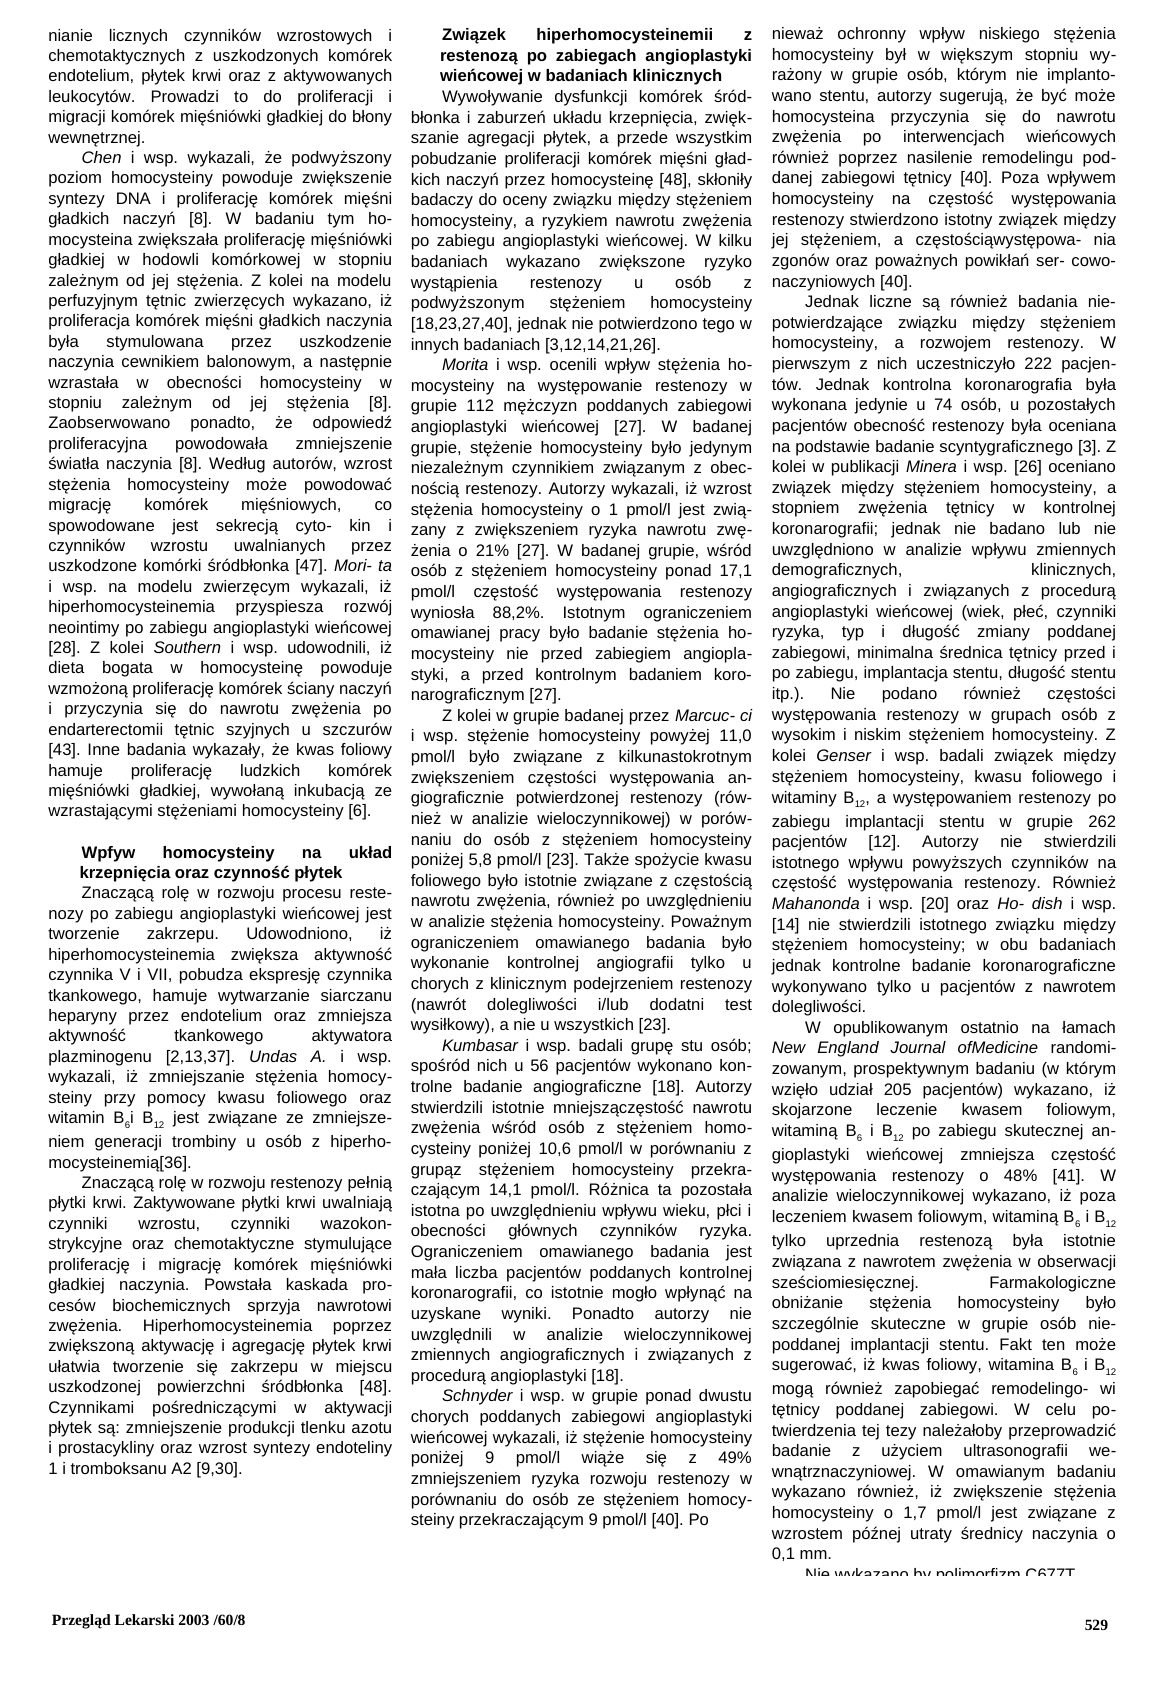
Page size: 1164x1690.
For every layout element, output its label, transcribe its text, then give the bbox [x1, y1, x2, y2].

text Wpfyw homocysteiny na układ krzepnięcia oraz czynność płytek [79, 842, 392, 882]
text Kumbasar i wsp. badali grupę stu osób; spośród nich u 56 pacjentów wykonano kon­trolne badanie angiograficzne [18]. Autorzy stwierdzili istotnie mniejszączęstość nawro­tu zwężenia wśród osób z stężeniem homo­cysteiny poniżej 10,6 pmol/l w porównaniu z grupąz stężeniem homocysteiny przekra­czającym 14,1 pmol/l. Różnica ta pozostała istotna po uwzględnieniu wpływu wieku, płci i obecności głównych czynników ryzyka. Ograniczeniem omawianego badania jest mała liczba pacjentów poddanych kontrol­nej koronarografii, co istotnie mogło wpły­nąć na uzyskane wyniki. Ponadto autorzy nie uwzględnili w analizie wieloczynnikowej zmiennych angiograficznych i związanych z procedurą angioplastyki [18]. [411, 1036, 752, 1385]
text Nie wykazano by polimorfizm C677T [772, 1565, 1116, 1575]
text Schnyder i wsp. w grupie ponad dwustu chorych poddanych zabiegowi angioplasty­ki wieńcowej wykazali, iż stężenie homocy­steiny poniżej 9 pmol/l wiąże się z 49% zmniejszeniem ryzyka rozwoju restenozy w porównaniu do osób ze stężeniem homocy­steiny przekraczającym 9 pmol/l [40]. Po­ [411, 1386, 752, 1529]
text Chen i wsp. wykazali, że podwyższony poziom homocysteiny powoduje zwiększe­nie syntezy DNA i proliferację komórek mię­śni gładkich naczyń [8]. W badaniu tym ho- mocysteina zwiększała proliferację mię­śniówki gładkiej w hodowli komórkowej w stopniu zależnym od jej stężenia. Z kolei na modelu perfuzyjnym tętnic zwierzęcych wy­kazano, iż proliferacja komórek mięśni gład­kich naczynia była stymulowana przez uszkodzenie naczynia cewnikiem balono­wym, a następnie wzrastała w obecności homocysteiny w stopniu zależnym od jej stę­żenia [8]. Zaobserwowano ponadto, że od­powiedź proliferacyjna powodowała zmniej­szenie światła naczynia [8]. Według auto­rów, wzrost stężenia homocysteiny może powodować migrację komórek mięśnio­wych, co spowodowane jest sekrecją cyto- kin i czynników wzrostu uwalnianych przez uszkodzone komórki śródbłonka [47]. Mori- ta i wsp. na modelu zwierzęcym wykazali, iż hiperhomocysteinemia przyspiesza roz­wój neointimy po zabiegu angioplastyki wieńcowej [28]. Z kolei Southern i wsp. udo­wodnili, iż dieta bogata w homocysteinę po­woduje wzmożoną proliferację komórek ściany naczyń i przyczynia się do nawrotu zwężenia po endarterectomii tętnic szyjnych u szczurów [43]. Inne badania wykazały, że kwas foliowy hamuje proliferację ludzkich ko­mórek mięśniówki gładkiej, wywołaną inku­bacją ze wzrastającymi stężeniami homo­cysteiny [6]. [48, 148, 392, 820]
text 529 [1084, 1616, 1114, 1634]
text Jednak liczne są również badania nie- potwierdzające związku między stężeniem homocysteiny, a rozwojem restenozy. W pierwszym z nich uczestniczyło 222 pacjen­tów. Jednak kontrolna koronarografia była wykonana jedynie u 74 osób, u pozostałych pacjentów obecność restenozy była ocenia­na na podstawie badanie scyntygraficzne­go [3]. Z kolei w publikacji Minera i wsp. [26] oceniano związek między stężeniem homo­cysteiny, a stopniem zwężenia tętnicy w kontrolnej koronarografii; jednak nie bada­no lub nie uwzględniono w analizie wpływu zmiennych demograficznych, klinicznych, angiograficznych i związanych z procedurą angioplastyki wieńcowej (wiek, płeć, czyn­niki ryzyka, typ i długość zmiany poddanej zabiegowi, minimalna średnica tętnicy przed i po zabiegu, implantacja stentu, długość stentu itp.). Nie podano również częstości występowania restenozy w grupach osób z wysokim i niskim stężeniem homocysteiny. Z kolei Genser i wsp. badali związek mię­dzy stężeniem homocysteiny, kwasu folio­wego i witaminy B12, a występowaniem re­stenozy po zabiegu implantacji stentu w gru­pie 262 pacjentów [12]. Autorzy nie stwier­dzili istotnego wpływu powyższych czynni­ków na częstość występowania restenozy. Również Mahanonda i wsp. [20] oraz Ho- dish i wsp. [14] nie stwierdzili istotnego związku między stężeniem homocysteiny; w obu badaniach jednak kontrolne badanie koronarograficzne wykonywano tylko u pa­cjentów z nawrotem dolegliwości. [772, 292, 1116, 1016]
text nianie licznych czynników wzrostowych i chemotaktycznych z uszkodzonych komó­rek endotelium, płytek krwi oraz z aktywo­wanych leukocytów. Prowadzi to do prolife­racji i migracji komórek mięśniówki gładkiej do błony wewnętrznej. [48, 25, 392, 147]
text Morita i wsp. ocenili wpływ stężenia ho­mocysteiny na występowanie restenozy w grupie 112 mężczyzn poddanych zabiegowi angioplastyki wieńcowej [27]. W badanej grupie, stężenie homocysteiny było jedynym niezależnym czynnikiem związanym z obec­nością restenozy. Autorzy wykazali, iż wzrost stężenia homocysteiny o 1 pmol/l jest zwią­zany z zwiększeniem ryzyka nawrotu zwę­żenia o 21% [27]. W badanej grupie, wśród osób z stężeniem homocysteiny ponad 17,1 pmol/l częstość występowania restenozy wyniosła 88,2%. Istotnym ograniczeniem omawianej pracy było badanie stężenia ho­mocysteiny nie przed zabiegiem angiopla­styki, a przed kontrolnym badaniem koro- narograficznym [27]. [411, 355, 752, 704]
text Z kolei w grupie badanej przez Marcuc- ci i wsp. stężenie homocysteiny powyżej 11,0 pmol/l było związane z kilkunastokrotnym zwiększeniem częstości występowania an­giograficznie potwierdzonej restenozy (rów­nież w analizie wieloczynnikowej) w porów­naniu do osób z stężeniem homocysteiny poniżej 5,8 pmol/l [23]. Także spożycie kwa­su foliowego było istotnie związane z czę­stością nawrotu zwężenia, również po uwzględnieniu w analizie stężenia homocy­steiny. Poważnym ograniczeniem omawia­nego badania było wykonanie kontrolnej angiografii tylko u chorych z klinicznym po­dejrzeniem restenozy (nawrót dolegliwości i/lub dodatni test wysiłkowy), a nie u wszyst­kich [23]. [411, 706, 752, 1034]
text Związek hiperhomocysteinemii z restenozą po zabiegach angioplastyki wieńcowej w badaniach klinicznych [440, 25, 752, 85]
text Znaczącą rolę w rozwoju procesu reste- nozy po zabiegu angioplastyki wieńcowej jest tworzenie zakrzepu. Udowodniono, iż hiperhomocysteinemia zwiększa aktywność czynnika V i VII, pobudza ekspresję czynni­ka tkankowego, hamuje wytwarzanie siar­czanu heparyny przez endotelium oraz zmniejsza aktywność tkankowego aktywa­tora plazminogenu [2,13,37]. Undas A. i wsp. wykazali, iż zmniejszanie stężenia homocy­steiny przy pomocy kwasu foliowego oraz witamin B6i B12 jest związane ze zmniejsze­niem generacji trombiny u osób z hiperho- mocysteinemią[36]. [48, 883, 392, 1172]
text Przegląd Lekarski 2003 /60/8 [52, 1611, 282, 1629]
text Znaczącą rolę w rozwoju restenozy peł­nią płytki krwi. Zaktywowane płytki krwi uwal­niają czynniki wzrostu, czynniki wazokon- strykcyjne oraz chemotaktyczne stymulują­ce proliferację i migrację komórek mięśniów­ki gładkiej naczynia. Powstała kaskada pro­cesów biochemicznych sprzyja nawrotowi zwężenia. Hiperhomocysteinemia poprzez zwiększoną aktywację i agregację płytek krwi ułatwia tworzenie się zakrzepu w miej­scu uszkodzonej powierzchni śródbłonka [48]. Czynnikami pośredniczącymi w akty­wacji płytek są: zmniejszenie produkcji tlen­ku azotu i prostacykliny oraz wzrost synte­zy endoteliny 1 i tromboksanu A2 [9,30]. [48, 1173, 392, 1478]
text Wywoływanie dysfunkcji komórek śród­błonka i zaburzeń układu krzepnięcia, zwięk­szanie agregacji płytek, a przede wszystkim pobudzanie proliferacji komórek mięśni gład­kich naczyń przez homocysteinę [48], skło­niły badaczy do oceny związku między stę­żeniem homocysteiny, a ryzykiem nawrotu zwężenia po zabiegu angioplastyki wieńco­wej. W kilku badaniach wykazano zwiększo­ne ryzyko wystąpienia restenozy u osób z podwyższonym stężeniem homocysteiny [18,23,27,40], jednak nie potwierdzono tego w innych badaniach [3,12,14,21,26]. [411, 87, 752, 353]
text nieważ ochronny wpływ niskiego stężenia homocysteiny był w większym stopniu wy­rażony w grupie osób, którym nie implanto- wano stentu, autorzy sugerują, że być może homocysteina przyczynia się do nawrotu zwężenia po interwencjach wieńcowych również poprzez nasilenie remodelingu pod­danej zabiegowi tętnicy [40]. Poza wpływem homocysteiny na częstość występowania restenozy stwierdzono istotny związek mię­dzy jej stężeniem, a częstościąwystępowa- nia zgonów oraz poważnych powikłań ser- cowo-naczyniowych [40]. [772, 24, 1116, 291]
text W opublikowanym ostatnio na łamach New England Journal ofMedicine randomi- zowanym, prospektywnym badaniu (w któ­rym wzięło udział 205 pacjentów) wykaza­no, iż skojarzone leczenie kwasem foliowym, witaminą B6 i B12 po zabiegu skutecznej an­gioplastyki wieńcowej zmniejsza częstość występowania restenozy o 48% [41]. W analizie wieloczynnikowej wykazano, iż poza leczeniem kwasem foliowym, witaminą B6 i B12 tylko uprzednia restenozą była istotnie związana z nawrotem zwężenia w obserwa­cji sześciomiesięcznej. Farmakologiczne obniżanie stężenia homocysteiny było szczególnie skuteczne w grupie osób nie- poddanej implantacji stentu. Fakt ten może sugerować, iż kwas foliowy, witamina B6 i B12 mogą również zapobiegać remodelingo- wi tętnicy poddanej zabiegowi. W celu po­twierdzenia tej tezy należałoby przeprowa­dzić badanie z użyciem ultrasonografii we­wnątrznaczyniowej. W omawianym badaniu wykazano również, iż zwiększenie stężenia homocysteiny o 1,7 pmol/l jest związane z wzrostem późnej utraty średnicy naczynia o 0,1 mm. [772, 1018, 1116, 1563]
